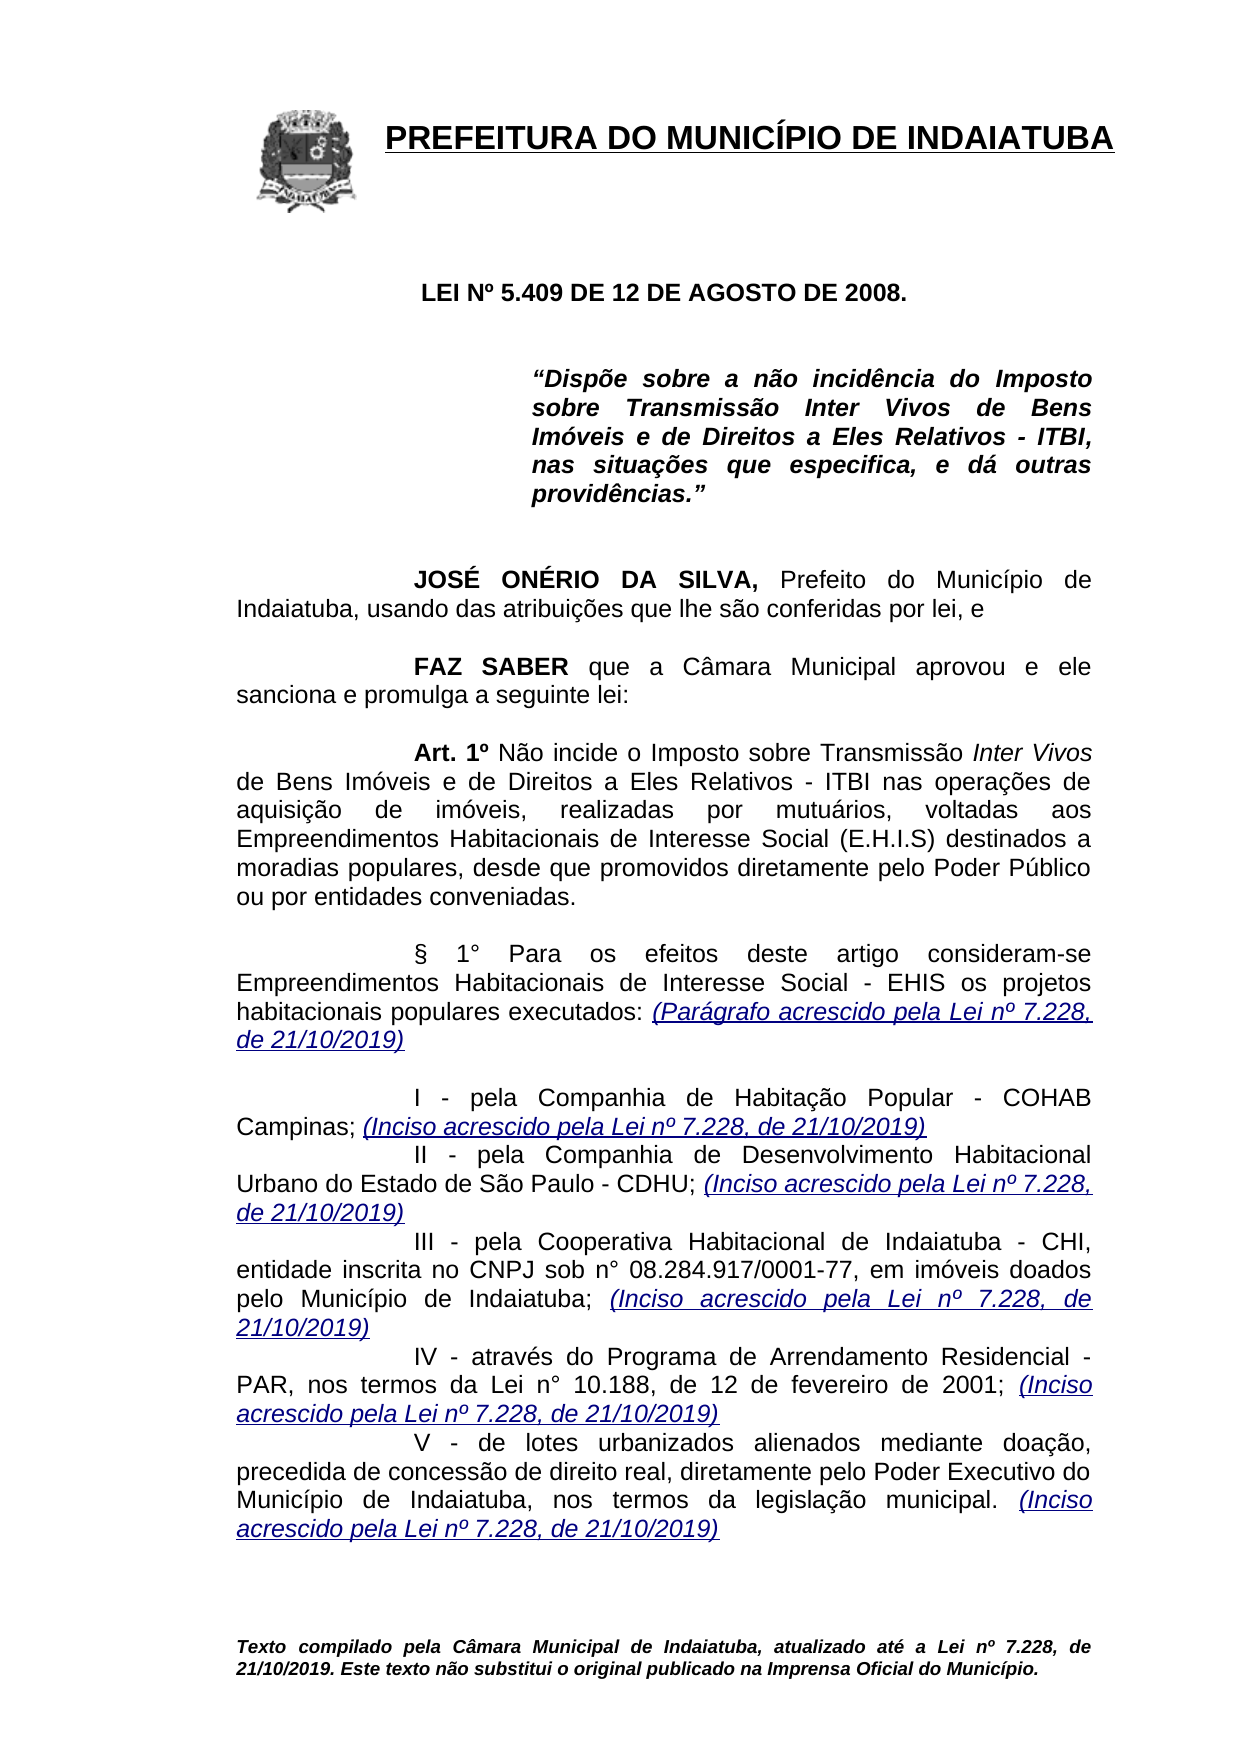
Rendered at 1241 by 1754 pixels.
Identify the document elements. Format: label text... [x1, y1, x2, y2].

text “Dispõe sobre a não incidência do Imposto sobre Transmissão Inter Vivos de Bens Imóveis e de Direitos a Eles Relativos - ITBI, nas situações que especifica, e dá outras providências.” [532, 364, 1092, 508]
text LEI Nº 5.409 DE 12 DE AGOSTO DE 2008. [236, 278, 1092, 307]
text II - pela Companhia de Desenvolvimento Habitacional Urbano do Estado de São Paulo - CDHU; (Inciso acrescido pela Lei nº 7.228, de 21/10/2019) [236, 1140, 1092, 1227]
text JOSÉ ONÉRIO DA SILVA, Prefeito do Município de Indaiatuba, usando das atribuições que lhe são conferidas por lei, e [236, 565, 1092, 623]
text V - de lotes urbanizados alienados mediante doação, precedida de concessão de direito real, diretamente pelo Poder Executivo do Município de Indaiatuba, nos termos da legislação municipal. (Inciso acrescido pela Lei nº 7.228, de 21/10/2019) [236, 1428, 1092, 1543]
text IV - através do Programa de Arrendamento Residencial - PAR, nos termos da Lei n° 10.188, de 12 de fevereiro de 2001; (Inciso acrescido pela Lei nº 7.228, de 21/10/2019) [236, 1342, 1092, 1428]
text § 1° Para os efeitos deste artigo consideram-se Empreendimentos Habitacionais de Interesse Social - EHIS os projetos habitacionais populares executados: (Parágrafo acrescido pela Lei nº 7.228, de 21/10/2019) [236, 939, 1092, 1054]
text I - pela Companhia de Habitação Popular - COHAB Campinas; (Inciso acrescido pela Lei nº 7.228, de 21/10/2019) [236, 1083, 1092, 1140]
text FAZ SABER que a Câmara Municipal aprovou e ele sanciona e promulga a seguinte lei: [236, 652, 1092, 709]
text Art. 1º Não incide o Imposto sobre Transmissão Inter Vivos de Bens Imóveis e de Direitos a Eles Relativos - ITBI nas operações de aquisição de imóveis, realizadas por mutuários, voltadas aos Empreendimentos Habitacionais de Interesse Social (E.H.I.S) destinados a moradias populares, desde que promovidos diretamente pelo Poder Público ou por entidades conveniadas. [236, 738, 1092, 910]
text III - pela Cooperativa Habitacional de Indaiatuba - CHI, entidade inscrita no CNPJ sob n° 08.284.917/0001-77, em imóveis doados pelo Município de Indaiatuba; (Inciso acrescido pela Lei nº 7.228, de 21/10/2019) [236, 1227, 1092, 1342]
